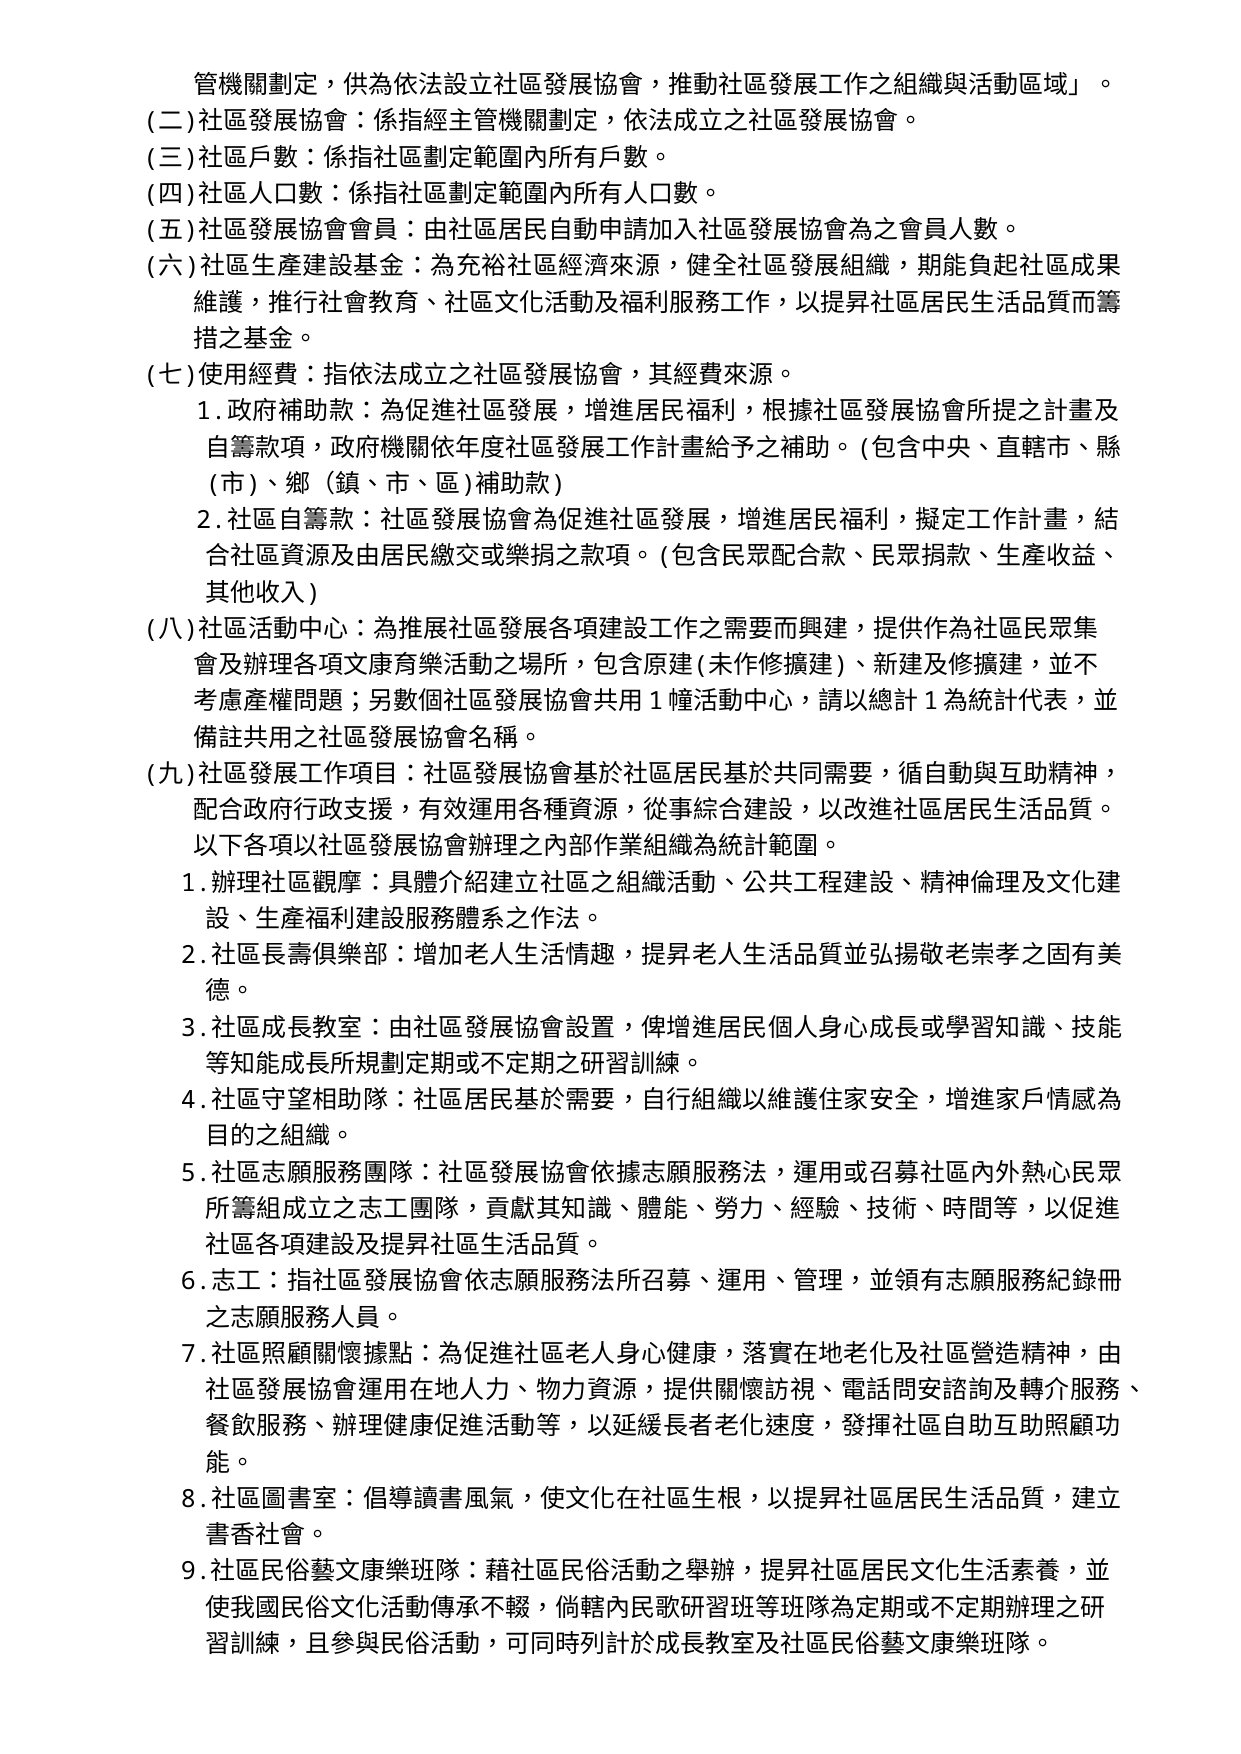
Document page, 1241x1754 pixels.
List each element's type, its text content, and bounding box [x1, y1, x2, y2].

text 5.社區志願服務團隊：社區發展協會依據志願服務法，運用或召募社區內外熱心民眾所籌組成立之志工團隊，貢獻其知識、體能、勞力、經驗、技術、時間等，以促進社區各項建設及提昇社區生活品質。 [181, 1152, 1122, 1261]
text 4.社區守望相助隊：社區居民基於需要，自行組織以維護住家安全，增進家戶情感為目的之組織。 [181, 1079, 1122, 1152]
text (七)使用經費：指依法成立之社區發展協會，其經費來源。 [143, 354, 1122, 391]
text 1.政府補助款：為促進社區發展，增進居民福利，根據社區發展協會所提之計畫及自籌款項，政府機關依年度社區發展工作計畫給予之補助。(包含中央、直轄市、縣(市)、鄉（鎮、市、區)補助款) [181, 391, 1122, 499]
text 3.社區成長教室：由社區發展協會設置，俾增進居民個人身心成長或學習知識、技能等知能成長所規劃定期或不定期之研習訓練。 [181, 1007, 1122, 1079]
text (四)社區人口數：係指社區劃定範圍內所有人口數。 [143, 173, 1122, 209]
text (二)社區發展協會：係指經主管機關劃定，依法成立之社區發展協會。 [143, 101, 1122, 137]
text 2.社區自籌款：社區發展協會為促進社區發展，增進居民福利，擬定工作計畫，結合社區資源及由居民繳交或樂捐之款項。(包含民眾配合款、民眾捐款、生產收益、其他收入) [181, 499, 1122, 608]
text (八)社區活動中心：為推展社區發展各項建設工作之需要而興建，提供作為社區民眾集會及辦理各項文康育樂活動之場所，包含原建(未作修擴建)、新建及修擴建，並不考慮產權問題；另數個社區發展協會共用1幢活動中心，請以總計1為統計代表，並備註共用之社區發展協會名稱。 [143, 608, 1122, 753]
text 6.志工：指社區發展協會依志願服務法所召募、運用、管理，並領有志願服務紀錄冊之志願服務人員。 [181, 1261, 1122, 1333]
text (六)社區生產建設基金：為充裕社區經濟來源，健全社區發展組織，期能負起社區成果維護，推行社會教育、社區文化活動及福利服務工作，以提昇社區居民生活品質而籌措之基金。 [143, 246, 1122, 354]
text 2.社區長壽俱樂部：增加老人生活情趣，提昇老人生活品質並弘揚敬老崇孝之固有美德。 [181, 934, 1122, 1007]
text 管機關劃定，供為依法設立社區發展協會，推動社區發展工作之組織與活動區域」。 [143, 64, 1122, 101]
text (五)社區發展協會會員：由社區居民自動申請加入社區發展協會為之會員人數。 [143, 209, 1122, 246]
text 9.社區民俗藝文康樂班隊：藉社區民俗活動之舉辦，提昇社區居民文化生活素養，並使我國民俗文化活動傳承不輟，倘轄內民歌研習班等班隊為定期或不定期辦理之研習訓練，且參與民俗活動，可同時列計於成長教室及社區民俗藝文康樂班隊。 [181, 1551, 1122, 1659]
text (九)社區發展工作項目：社區發展協會基於社區居民基於共同需要，循自動與互助精神，配合政府行政支援，有效運用各種資源，從事綜合建設，以改進社區居民生活品質。以下各項以社區發展協會辦理之內部作業組織為統計範圍。 [143, 753, 1122, 862]
text 1.辦理社區觀摩：具體介紹建立社區之組織活動、公共工程建設、精神倫理及文化建設、生產福利建設服務體系之作法。 [181, 862, 1122, 934]
text 8.社區圖書室：倡導讀書風氣，使文化在社區生根，以提昇社區居民生活品質，建立書香社會。 [181, 1478, 1122, 1551]
text (三)社區戶數：係指社區劃定範圍內所有戶數。 [143, 137, 1122, 173]
text 7.社區照顧關懷據點：為促進社區老人身心健康，落實在地老化及社區營造精神，由社區發展協會運用在地人力、物力資源，提供關懷訪視、電話問安諮詢及轉介服務、餐飲服務、辦理健康促進活動等，以延緩長者老化速度，發揮社區自助互助照顧功能。 [181, 1333, 1122, 1478]
